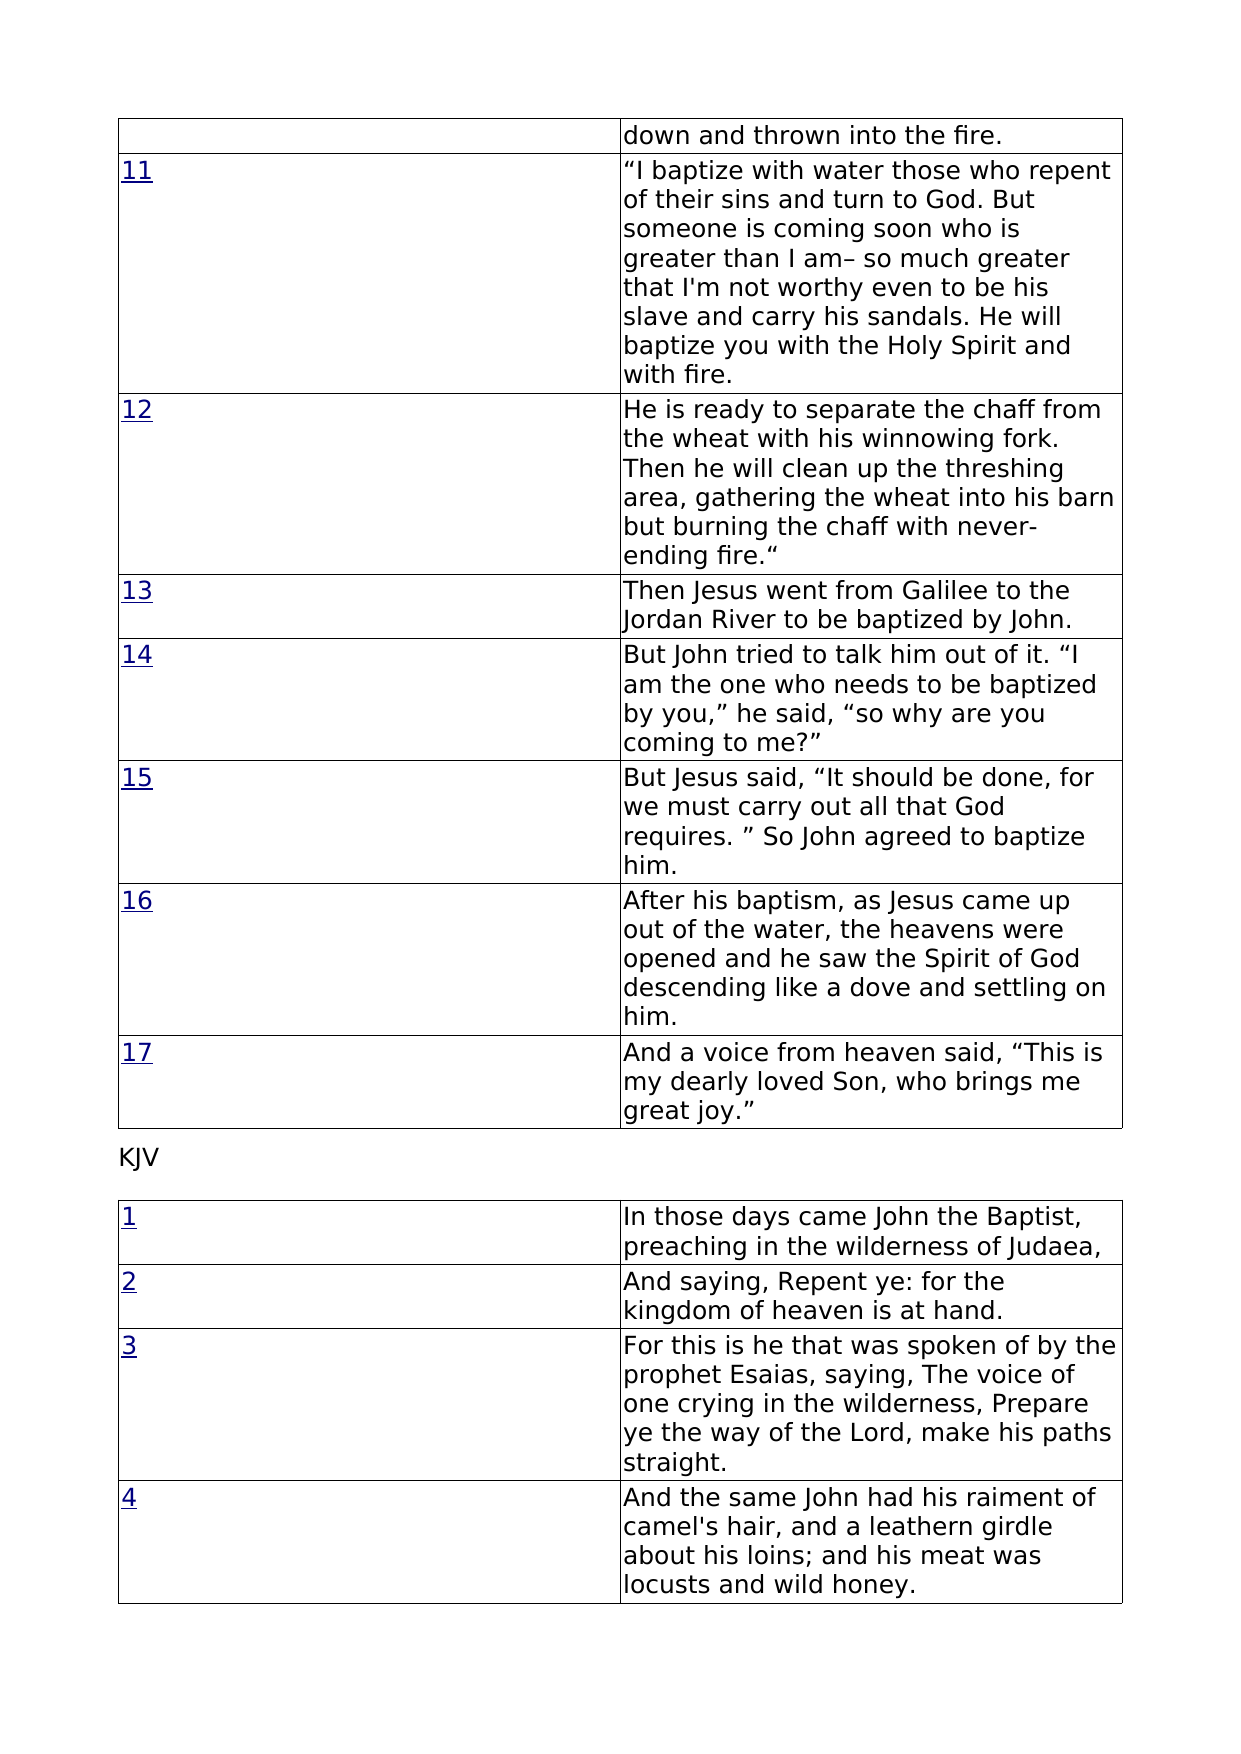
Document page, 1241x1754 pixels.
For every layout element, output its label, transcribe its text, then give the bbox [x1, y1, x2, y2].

table_cell 14 [119, 639, 620, 760]
table_cell down and thrown into the fire. [621, 119, 1122, 153]
table_cell And a voice from heaven said, “This is my dearly loved Son, who brings me great joy.” [621, 1036, 1122, 1128]
table_cell “I baptize with water those who repent of their sins and turn to God. But someone is coming soon who is greater than I am– so much greater that I'm not worthy even to be his slave and carry his sandals. He will baptize you with the Holy Spirit and with fire. [621, 154, 1122, 392]
table_cell 4 [119, 1481, 620, 1602]
table_cell 15 [119, 761, 620, 883]
table_cell But Jesus said, “It should be done, for we must carry out all that God requires. ” So John agreed to baptize him. [621, 761, 1122, 883]
table_cell He is ready to separate the chaff from the wheat with his winnowing fork. Then he will clean up the threshing area, gathering the wheat into his barn but burning the chaff with never-ending fire.“ [621, 394, 1122, 573]
table_cell And the same John had his raiment of camel's hair, and a leathern girdle about his loins; and his meat was locusts and wild honey. [621, 1481, 1122, 1602]
table_cell 11 [119, 154, 620, 392]
table_cell 12 [119, 394, 620, 573]
table_cell 13 [119, 575, 620, 638]
text KJV [118, 1143, 1122, 1172]
table_cell 17 [119, 1036, 620, 1128]
table_cell 3 [119, 1329, 620, 1480]
table_cell And saying, Repent ye: for the kingdom of heaven is at hand. [621, 1265, 1122, 1328]
table_cell For this is he that was spoken of by the prophet Esaias, saying, The voice of one crying in the wilderness, Prepare ye the way of the Lord, make his paths straight. [621, 1329, 1122, 1480]
table_cell [119, 119, 620, 153]
table_cell But John tried to talk him out of it. “I am the one who needs to be baptized by you,” he said, “so why are you coming to me?” [621, 639, 1122, 760]
table_cell After his baptism, as Jesus came up out of the water, the heavens were opened and he saw the Spirit of God descending like a dove and settling on him. [621, 884, 1122, 1035]
table_cell Then Jesus went from Galilee to the Jordan River to be baptized by John. [621, 575, 1122, 638]
table_header 1 [119, 1201, 620, 1264]
table_header In those days came John the Baptist, preaching in the wilderness of Judaea, [621, 1201, 1122, 1264]
table_cell 2 [119, 1265, 620, 1328]
table_cell 16 [119, 884, 620, 1035]
